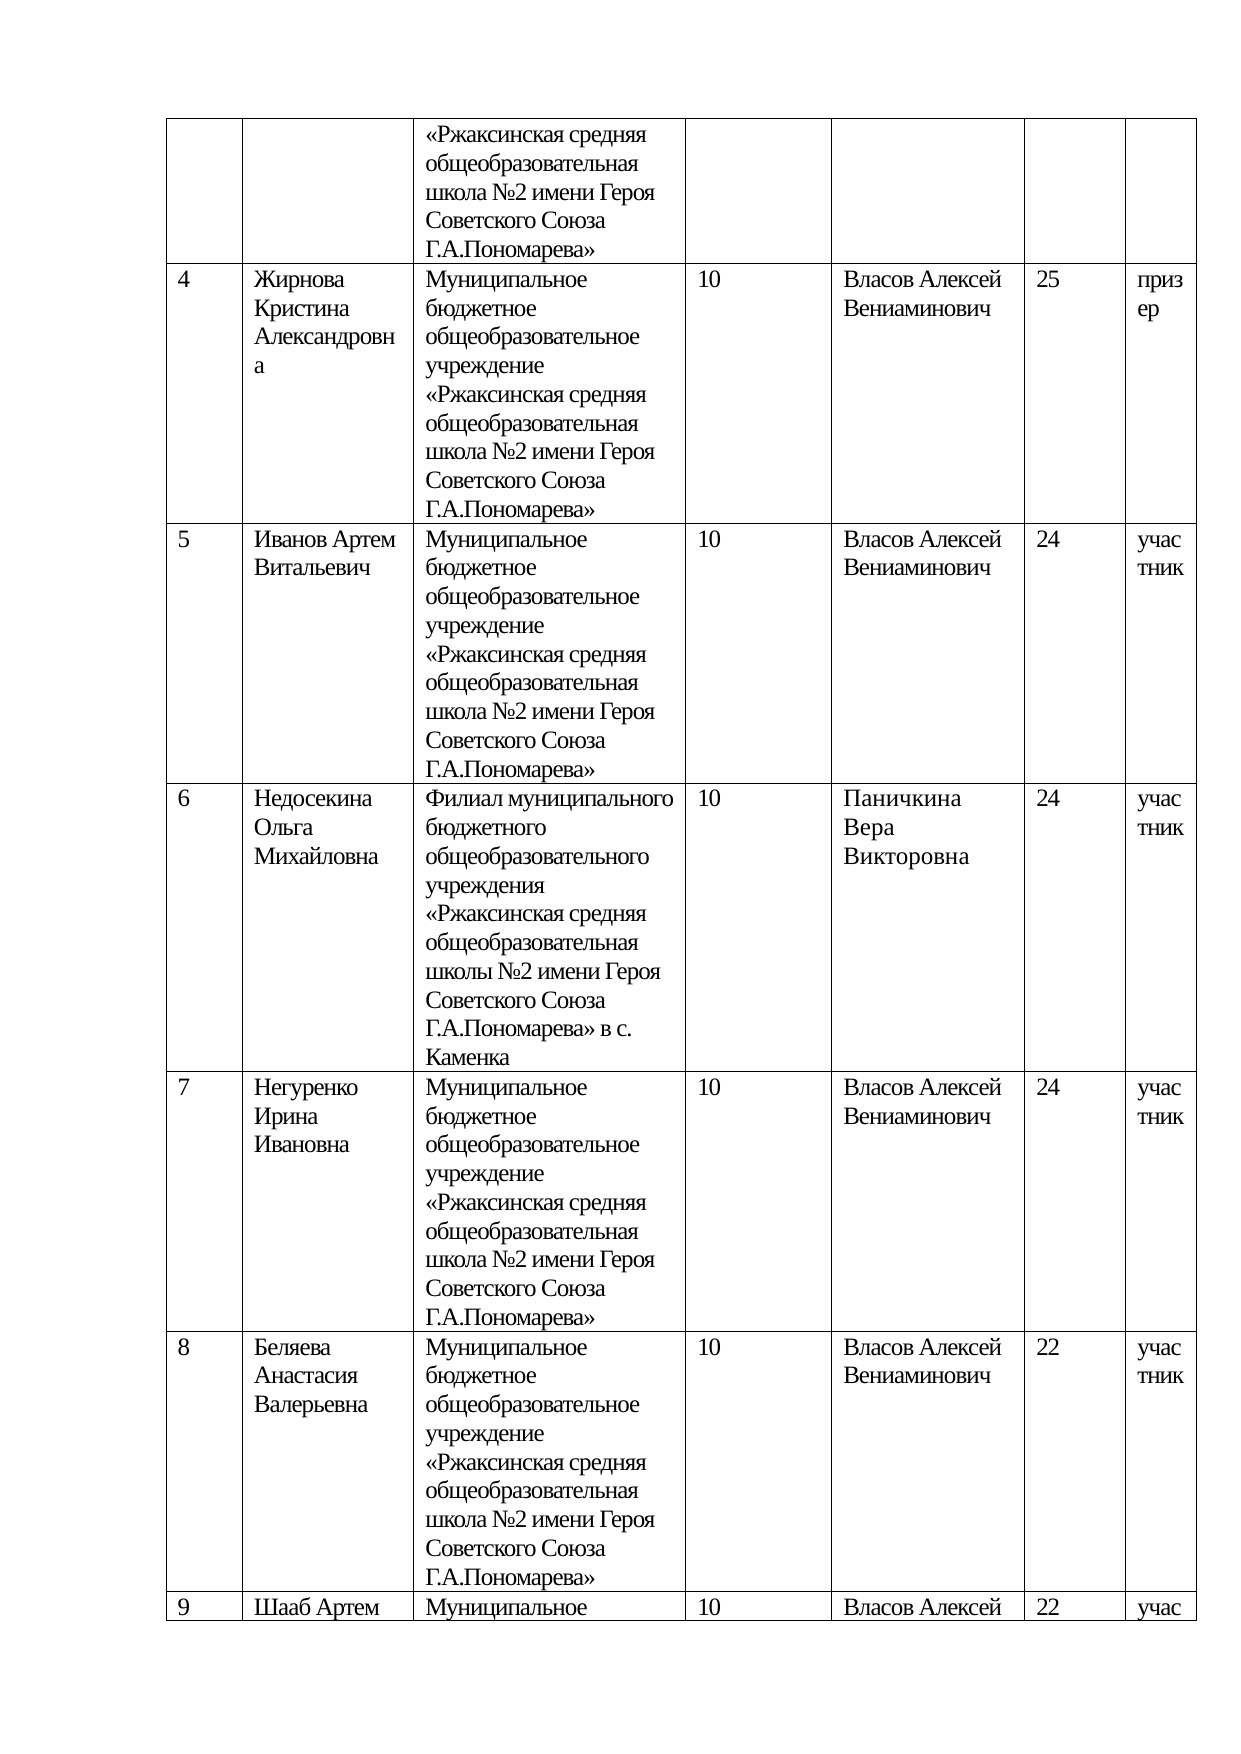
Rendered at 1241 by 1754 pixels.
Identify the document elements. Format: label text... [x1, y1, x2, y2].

table_cell 25 [1025, 264, 1125, 523]
table_cell 24 [1025, 524, 1125, 782]
table_cell Беляева Анастасия Валерьевна [243, 1332, 413, 1591]
table_cell 22 [1025, 1592, 1125, 1620]
table_cell Филиал муниципального бюджетного общеобразовательного учреждения «Ржаксинская средняя общеобразовательная школы №2 имени Героя Советского Союза Г.А.Пономарева» в с. Каменка [414, 784, 685, 1071]
table_cell [243, 119, 413, 263]
table_cell Власов Алексей Вениаминович [832, 1072, 1024, 1331]
table_cell 8 [167, 1332, 242, 1591]
table_cell 9 [167, 1592, 242, 1620]
table_cell Муниципальное бюджетное общеобразовательное учреждение «Ржаксинская средняя общеобразовательная школа №2 имени Героя Советского Союза Г.А.Пономарева» [414, 524, 685, 782]
table_cell 4 [167, 264, 242, 523]
table_cell 10 [686, 1072, 831, 1331]
table_cell учас [1126, 1592, 1196, 1620]
table_cell 10 [686, 1592, 831, 1620]
table_cell Недосекина Ольга Михайловна [243, 784, 413, 1071]
table_cell Негуренко Ирина Ивановна [243, 1072, 413, 1331]
table_cell участник [1126, 1072, 1196, 1331]
table_cell участник [1126, 1332, 1196, 1591]
table_cell [686, 119, 831, 263]
table_cell участник [1126, 784, 1196, 1071]
table_cell 10 [686, 524, 831, 782]
table_cell 6 [167, 784, 242, 1071]
table_cell 24 [1025, 784, 1125, 1071]
table_cell участник [1126, 524, 1196, 782]
table_cell Власов Алексей Вениаминович [832, 264, 1024, 523]
table_cell призер [1126, 264, 1196, 523]
table_cell Муниципальное бюджетное общеобразовательное учреждение «Ржаксинская средняя общеобразовательная школа №2 имени Героя Советского Союза Г.А.Пономарева» [414, 1332, 685, 1591]
table_cell 10 [686, 1332, 831, 1591]
table_cell 22 [1025, 1332, 1125, 1591]
table_cell Иванов Артем Витальевич [243, 524, 413, 782]
table_cell 24 [1025, 1072, 1125, 1331]
table_cell Муниципальное [414, 1592, 685, 1620]
table_cell Муниципальное бюджетное общеобразовательное учреждение «Ржаксинская средняя общеобразовательная школа №2 имени Героя Советского Союза Г.А.Пономарева» [414, 264, 685, 523]
table_cell «Ржаксинская средняя общеобразовательная школа №2 имени Героя Советского Союза Г.А.Пономарева» [414, 119, 685, 263]
table_cell Власов Алексей [832, 1592, 1024, 1620]
table_cell Паничкина Вера Викторовна [832, 784, 1024, 1071]
table_cell 10 [686, 784, 831, 1071]
table_cell Муниципальное бюджетное общеобразовательное учреждение «Ржаксинская средняя общеобразовательная школа №2 имени Героя Советского Союза Г.А.Пономарева» [414, 1072, 685, 1331]
table_cell [167, 119, 242, 263]
table_cell Власов Алексей Вениаминович [832, 524, 1024, 782]
table_cell Жирнова Кристина Александровна [243, 264, 413, 523]
table_cell 5 [167, 524, 242, 782]
table_cell Власов Алексей Вениаминович [832, 1332, 1024, 1591]
table_cell [1025, 119, 1125, 263]
table_cell [832, 119, 1024, 263]
table_cell Шааб Артем [243, 1592, 413, 1620]
table_cell [1126, 119, 1196, 263]
table_cell 10 [686, 264, 831, 523]
table_cell 7 [167, 1072, 242, 1331]
